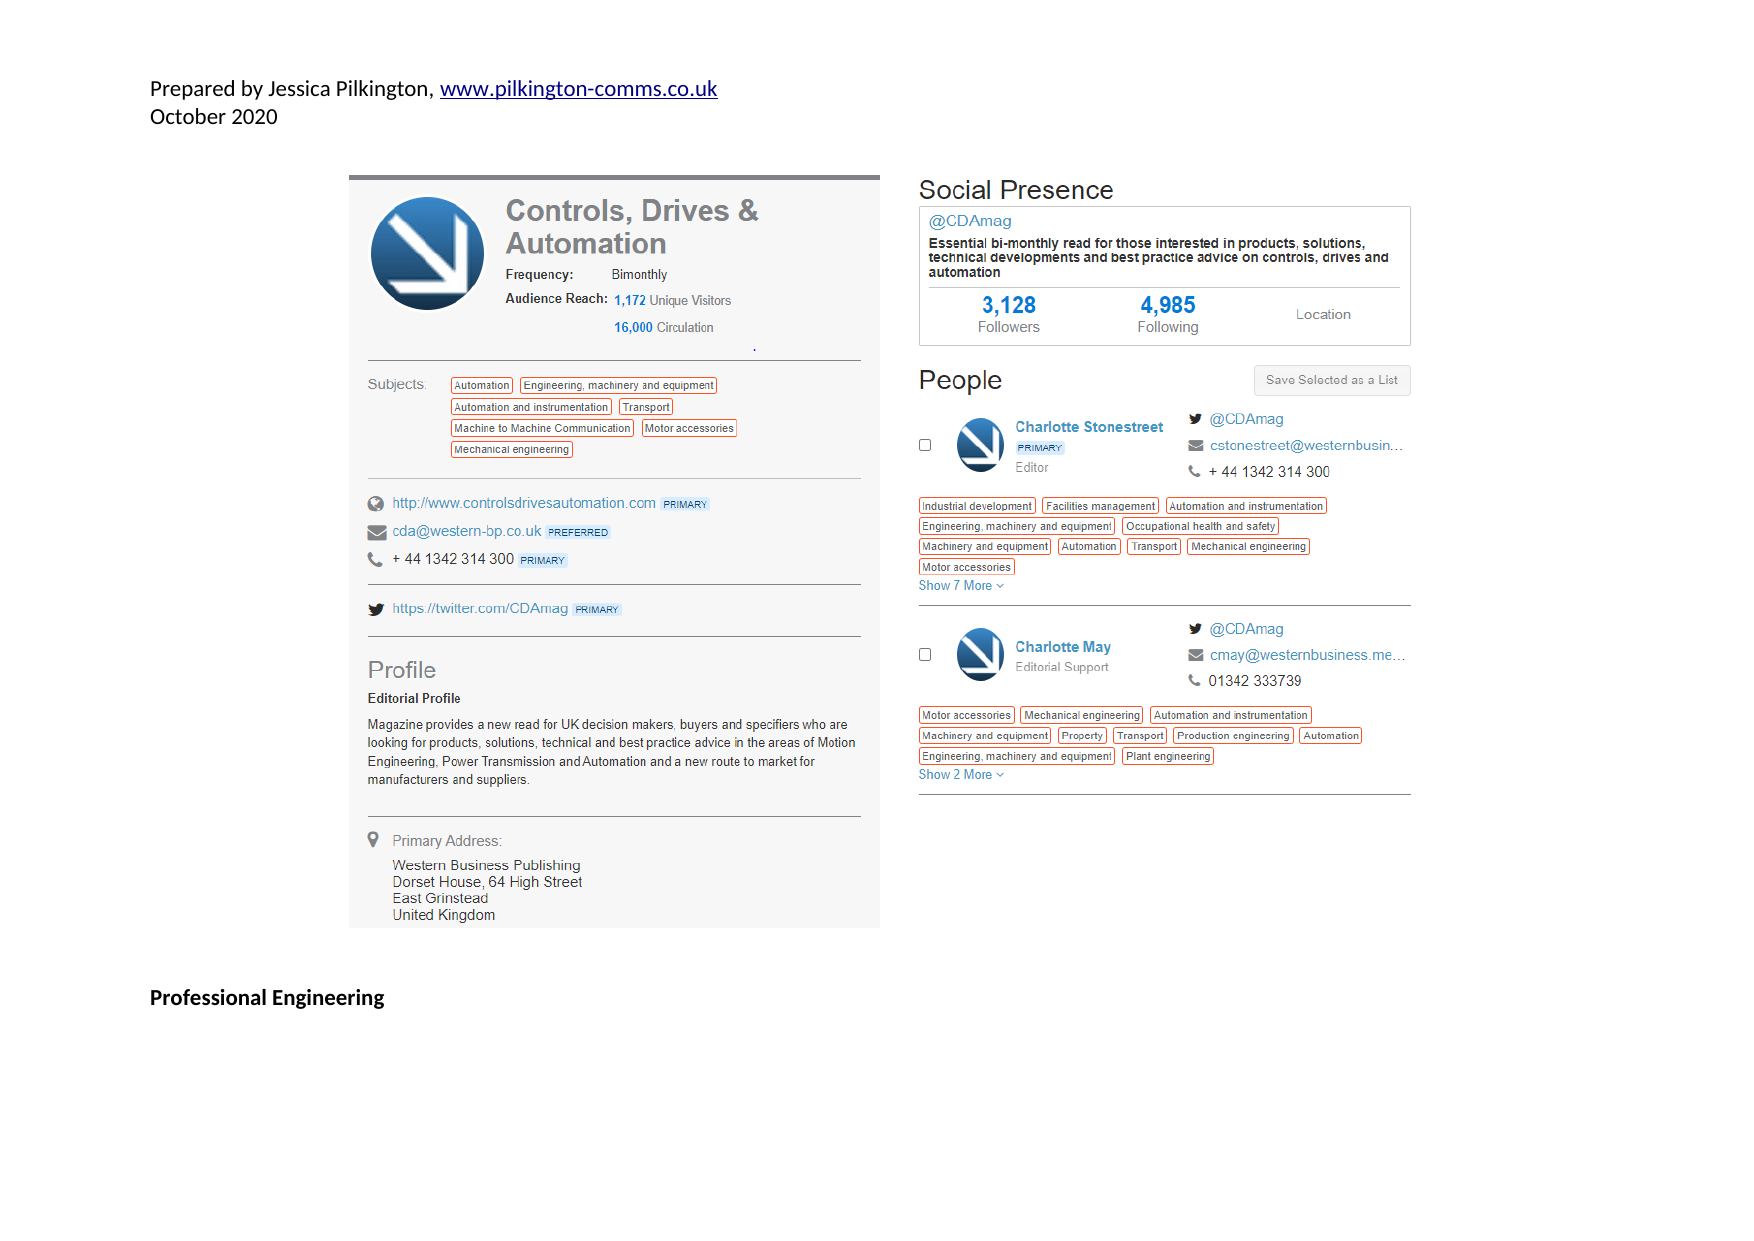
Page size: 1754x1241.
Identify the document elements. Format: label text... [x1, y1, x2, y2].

text Professional Engineering [150, 983, 1604, 1012]
